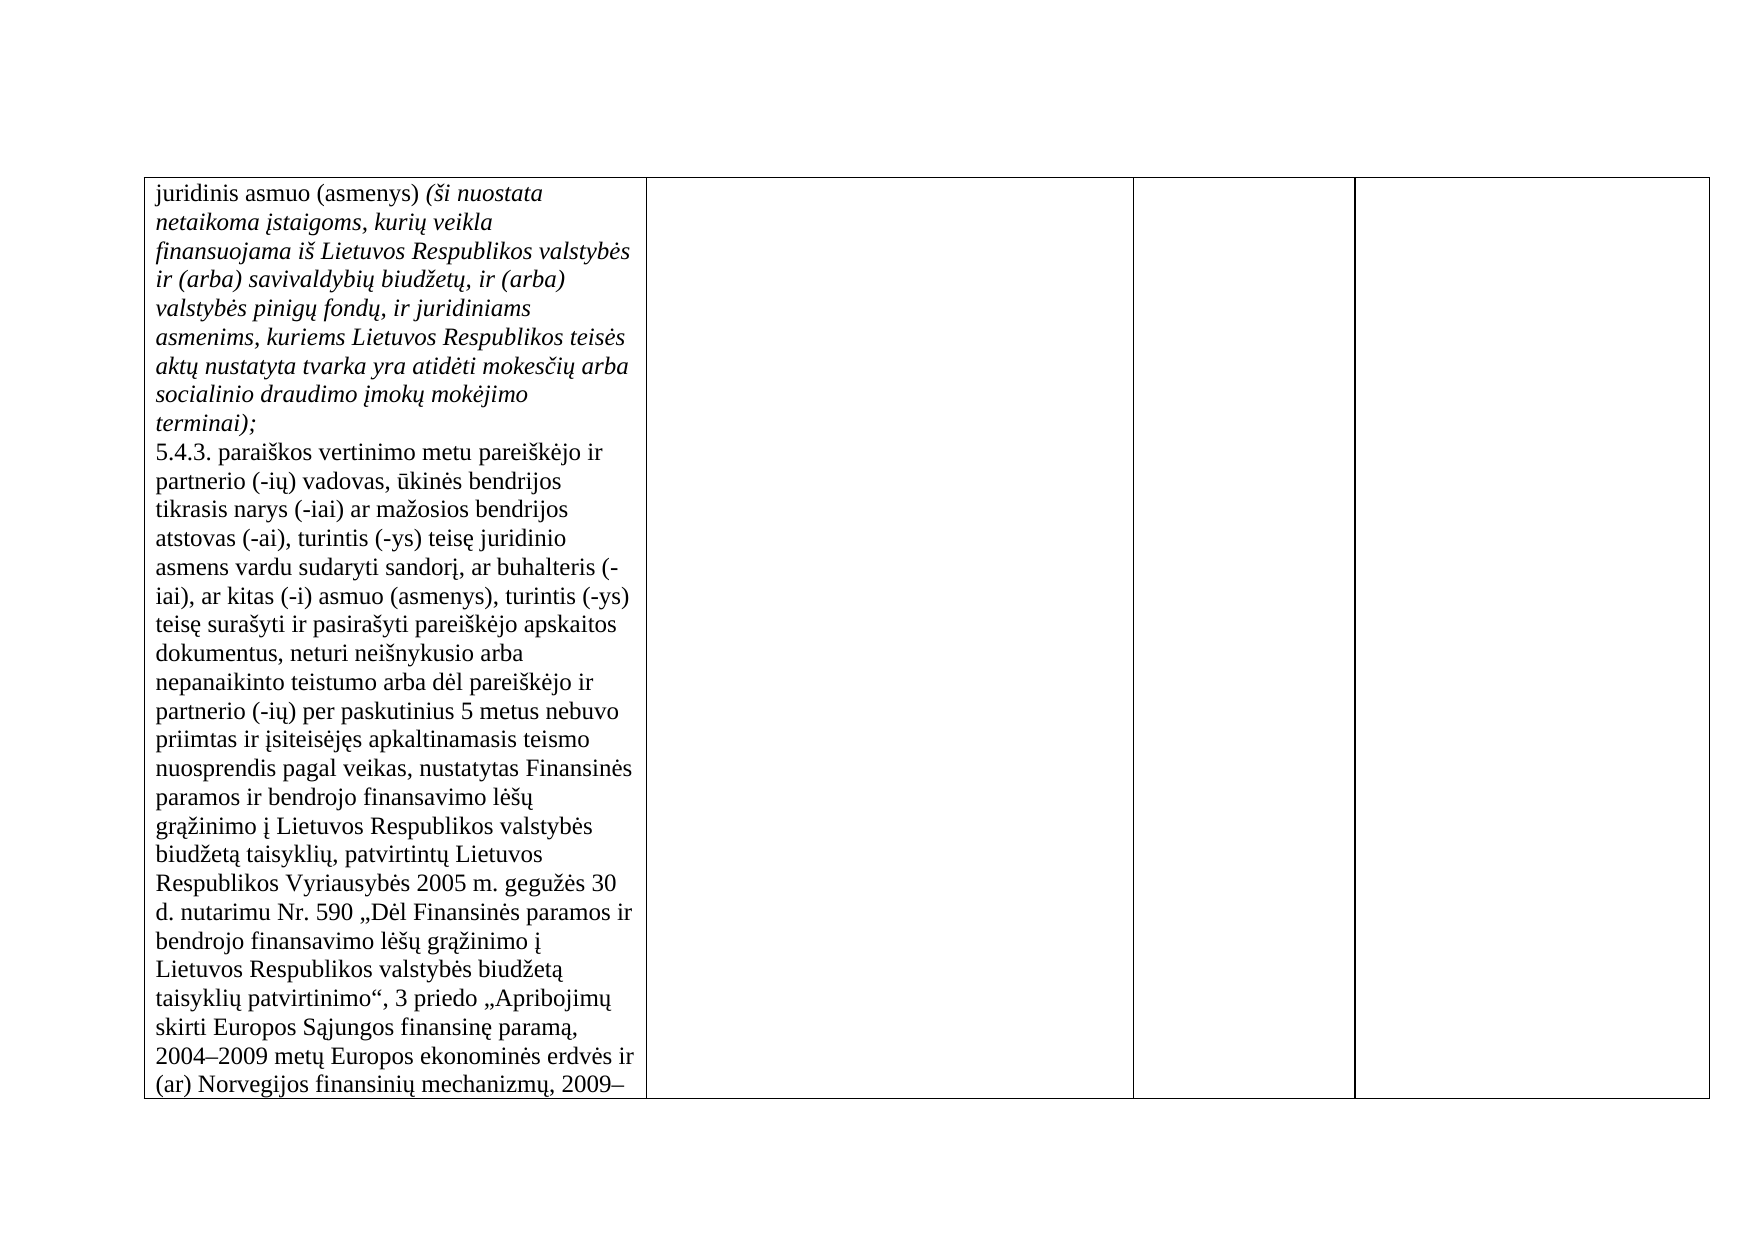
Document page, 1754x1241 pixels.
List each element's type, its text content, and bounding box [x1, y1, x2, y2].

table_cell [647, 178, 1133, 1098]
table_cell [1134, 178, 1354, 1098]
table_cell [1356, 178, 1709, 1098]
table_cell juridinis asmuo (asmenys) (ši nuostata netaikoma įstaigoms, kurių veikla finansuojama iš Lietuvos Respublikos valstybės ir (arba) savivaldybių biudžetų, ir (arba) valstybės pinigų fondų, ir juridiniams asmenims, kuriems Lietuvos Respublikos teisės aktų nustatyta tvarka yra atidėti mokesčių arba socialinio draudimo įmokų mokėjimo terminai); 5.4.3. paraiškos vertinimo metu pareiškėjo ir partnerio (-ių) vadovas, ūkinės bendrijos tikrasis narys (-iai) ar mažosios bendrijos atstovas (-ai), turintis (-ys) teisę juridinio asmens vardu sudaryti sandorį, ar buhalteris (-iai), ar kitas (-i) asmuo (asmenys), turintis (-ys) teisę surašyti ir pasirašyti pareiškėjo apskaitos dokumentus, neturi neišnykusio arba nepanaikinto teistumo arba dėl pareiškėjo ir partnerio (-ių) per paskutinius 5 metus nebuvo priimtas ir įsiteisėjęs apkaltinamasis teismo nuosprendis pagal veikas, nustatytas Finansinės paramos ir bendrojo finansavimo lėšų grąžinimo į Lietuvos Respublikos valstybės biudžetą taisyklių, patvirtintų Lietuvos Respublikos Vyriausybės 2005 m. gegužės 30 d. nutarimu Nr. 590 „Dėl Finansinės paramos ir bendrojo finansavimo lėšų grąžinimo į Lietuvos Respublikos valstybės biudžetą taisyklių patvirtinimo“, 3 priedo „Apribojimų skirti Europos Sąjungos finansinę paramą, 2004–2009 metų Europos ekonominės erdvės ir (ar) Norvegijos finansinių mechanizmų, 2009– [145, 178, 646, 1098]
